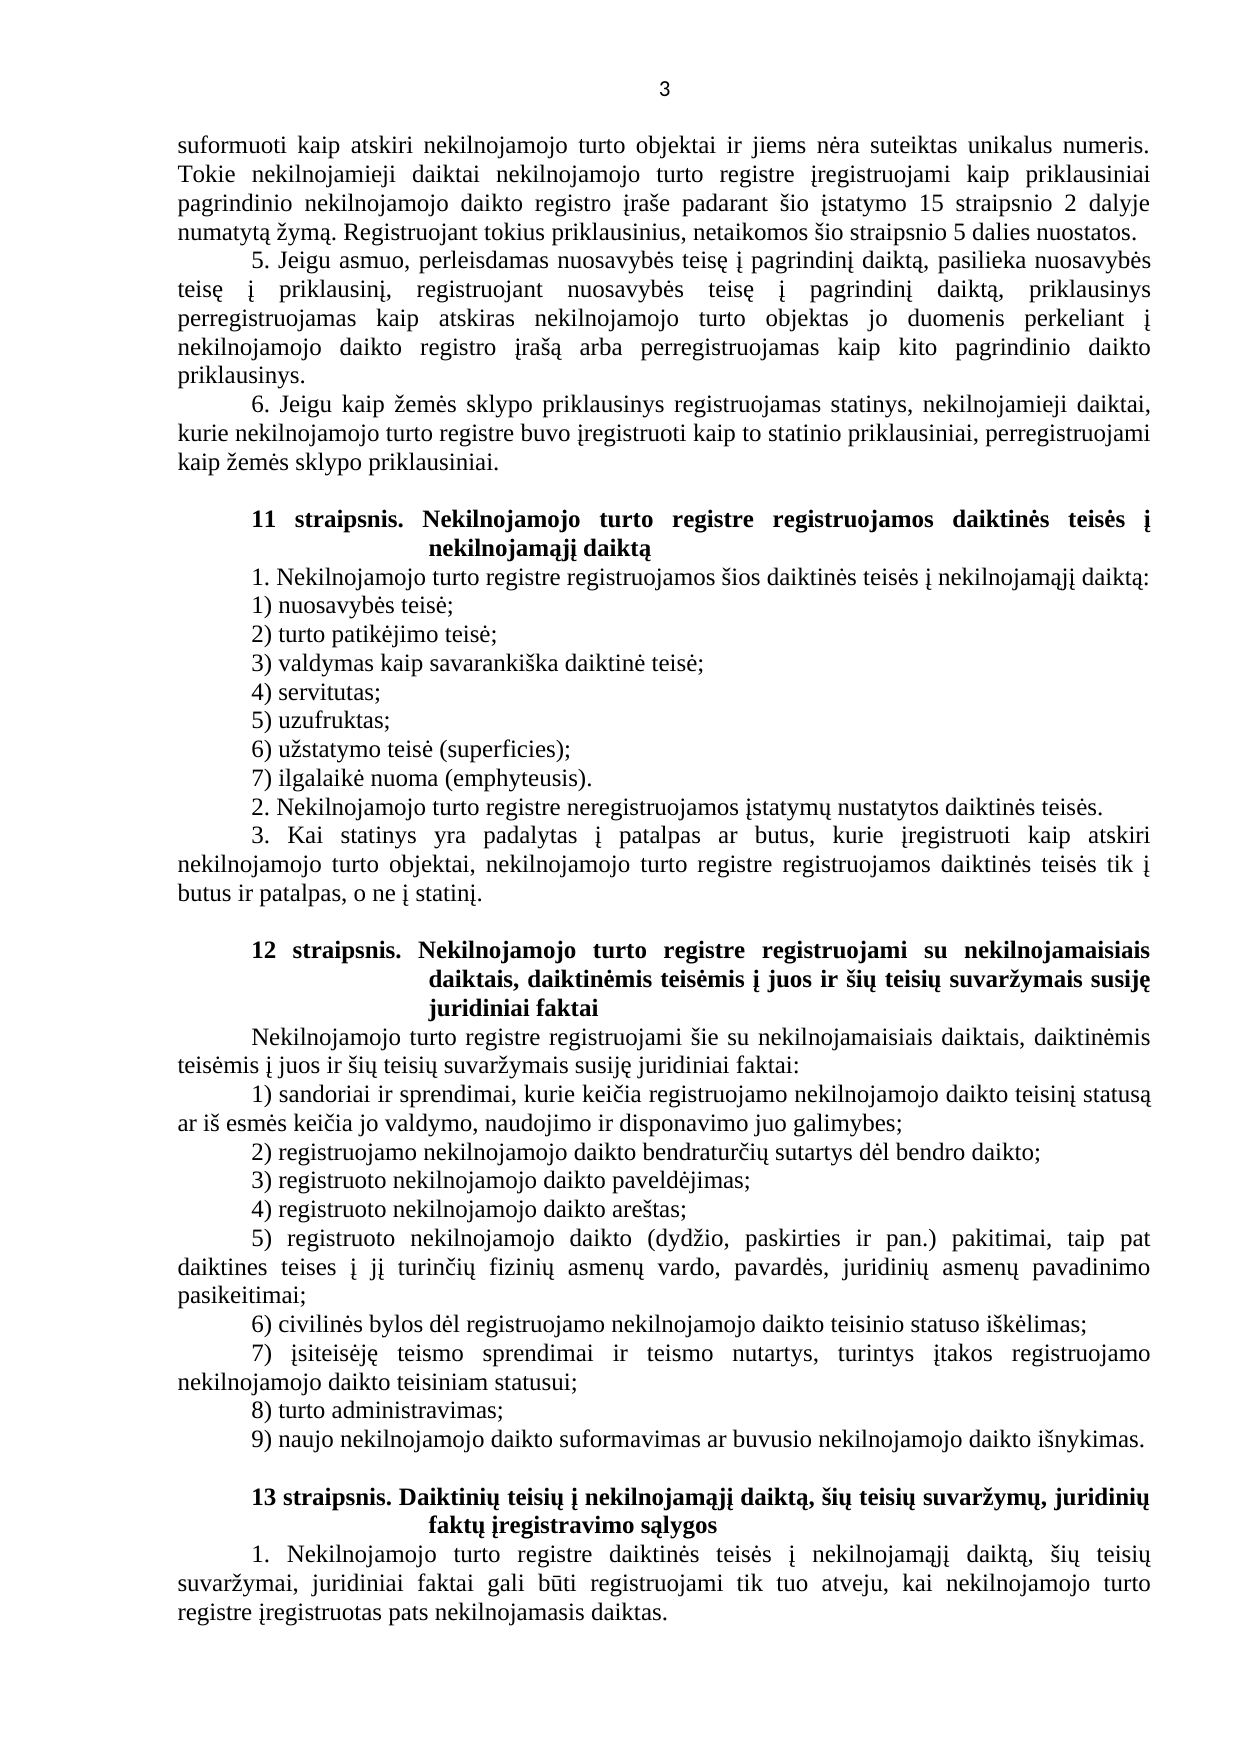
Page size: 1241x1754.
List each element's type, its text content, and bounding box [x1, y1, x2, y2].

text 6) užstatymo teisė (superficies); [177, 734, 1152, 763]
text 1. Nekilnojamojo turto registre daiktinės teisės į nekilnojamąjį daiktą, šių teisių suvaržymai, juridiniai faktai gali būti registruojami tik tuo atveju, kai nekilnojamojo turto registre įregistruotas pats nekilnojamasis daiktas. [177, 1539, 1152, 1626]
text 4) registruoto nekilnojamojo daikto areštas; [177, 1194, 1152, 1223]
text 3. Kai statinys yra padalytas į patalpas ar butus, kurie įregistruoti kaip atskiri nekilnojamojo turto objektai, nekilnojamojo turto registre registruojamos daiktinės teisės tik į butus ir patalpas, o ne į statinį. [177, 821, 1152, 907]
text 4) servitutas; [177, 677, 1152, 706]
text 3) valdymas kaip savarankiška daiktinė teisė; [177, 648, 1152, 677]
text 6) civilinės bylos dėl registruojamo nekilnojamojo daikto teisinio statuso iškėlimas; [177, 1309, 1152, 1338]
text 2) turto patikėjimo teisė; [177, 619, 1152, 648]
text 2. Nekilnojamojo turto registre neregistruojamos įstatymų nustatytos daiktinės teisės. [177, 792, 1152, 821]
text 13 straipsnis. Daiktinių teisių į nekilnojamąjį daiktą, šių teisių suvaržymų, juridinių faktų įregistravimo sąlygos [251, 1482, 1152, 1539]
text 9) naujo nekilnojamojo daikto suformavimas ar buvusio nekilnojamojo daikto išnykimas. [177, 1424, 1152, 1453]
text 6. Jeigu kaip žemės sklypo priklausinys registruojamas statinys, nekilnojamieji daiktai, kurie nekilnojamojo turto registre buvo įregistruoti kaip to statinio priklausiniai, perregistruojami kaip žemės sklypo priklausiniai. [177, 389, 1152, 476]
text 1. Nekilnojamojo turto registre registruojamos šios daiktinės teisės į nekilnojamąjį daiktą: [177, 562, 1152, 591]
text 3) registruoto nekilnojamojo daikto paveldėjimas; [177, 1166, 1152, 1194]
text 11 straipsnis. Nekilnojamojo turto registre registruojamos daiktinės teisės į nekilnojamąjį daiktą [251, 504, 1152, 562]
text 5) registruoto nekilnojamojo daikto (dydžio, paskirties ir pan.) pakitimai, taip pat daiktines teises į jį turinčių fizinių asmenų vardo, pavardės, juridinių asmenų pavadinimo pasikeitimai; [177, 1223, 1152, 1309]
text suformuoti kaip atskiri nekilnojamojo turto objektai ir jiems nėra suteiktas unikalus numeris. Tokie nekilnojamieji daiktai nekilnojamojo turto registre įregistruojami kaip priklausiniai pagrindinio nekilnojamojo daikto registro įraše padarant šio įstatymo 15 straipsnio 2 dalyje numatytą žymą. Registruojant tokius priklausinius, netaikomos šio straipsnio 5 dalies nuostatos. [177, 131, 1152, 246]
text 1) nuosavybės teisė; [177, 591, 1152, 619]
text 5. Jeigu asmuo, perleisdamas nuosavybės teisę į pagrindinį daiktą, pasilieka nuosavybės teisę į priklausinį, registruojant nuosavybės teisę į pagrindinį daiktą, priklausinys perregistruojamas kaip atskiras nekilnojamojo turto objektas jo duomenis perkeliant į nekilnojamojo daikto registro įrašą arba perregistruojamas kaip kito pagrindinio daikto priklausinys. [177, 246, 1152, 389]
text 7) įsiteisėję teismo sprendimai ir teismo nutartys, turintys įtakos registruojamo nekilnojamojo daikto teisiniam statusui; [177, 1338, 1152, 1396]
text 12 straipsnis. Nekilnojamojo turto registre registruojami su nekilnojamaisiais daiktais, daiktinėmis teisėmis į juos ir šių teisių suvaržymais susiję juridiniai faktai [251, 936, 1152, 1022]
text Nekilnojamojo turto registre registruojami šie su nekilnojamaisiais daiktais, daiktinėmis teisėmis į juos ir šių teisių suvaržymais susiję juridiniai faktai: [177, 1022, 1152, 1079]
text 2) registruojamo nekilnojamojo daikto bendraturčių sutartys dėl bendro daikto; [177, 1137, 1152, 1166]
text 7) ilgalaikė nuoma (emphyteusis). [177, 763, 1152, 792]
text 8) turto administravimas; [177, 1396, 1152, 1424]
text 1) sandoriai ir sprendimai, kurie keičia registruojamo nekilnojamojo daikto teisinį statusą ar iš esmės keičia jo valdymo, naudojimo ir disponavimo juo galimybes; [177, 1079, 1152, 1137]
text 5) uzufruktas; [177, 706, 1152, 734]
